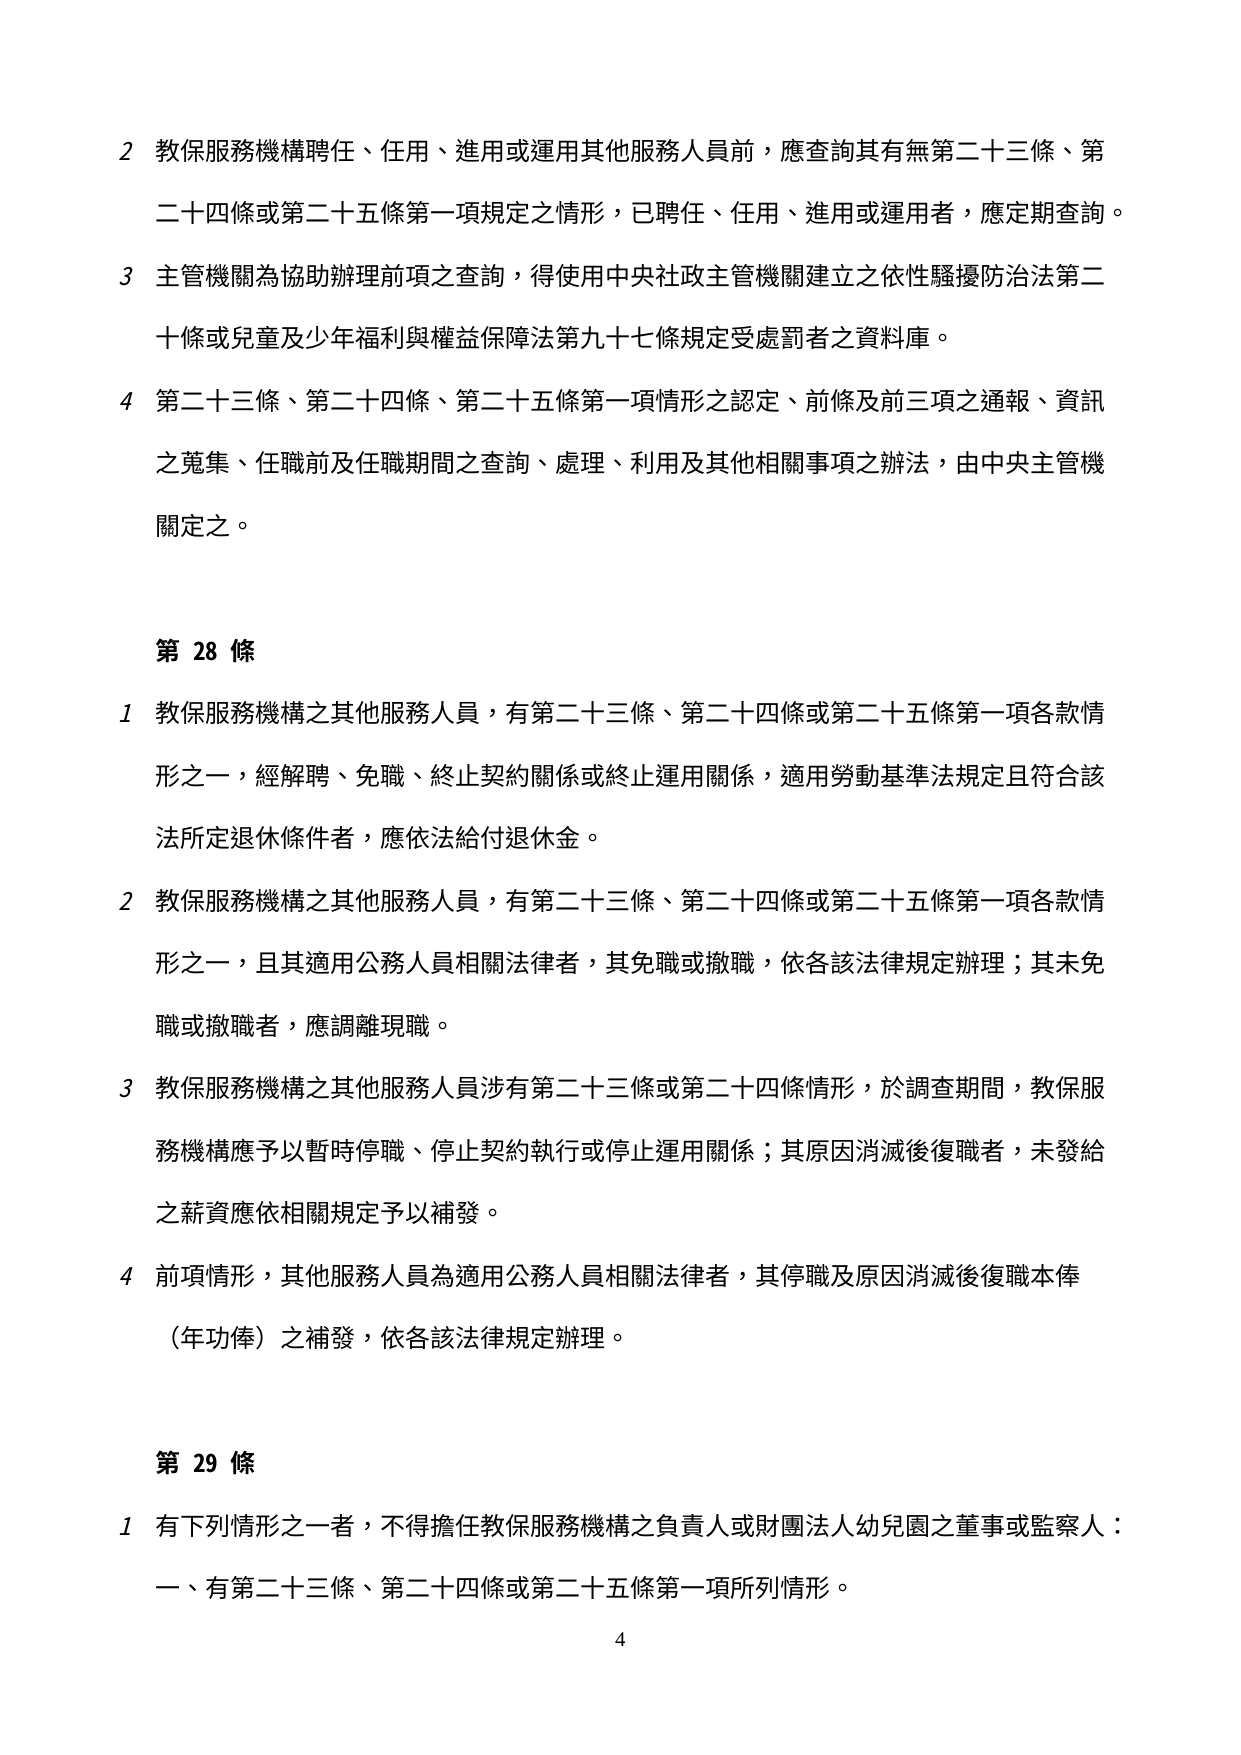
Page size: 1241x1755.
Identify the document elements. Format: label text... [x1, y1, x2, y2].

text 1 教保服務機構之其他服務人員，有第二十三條、第二十四條或第二十五條第一項各款情形之一，經解聘、免職、終止契約關係或終止運用關係，適用勞動基準法規定且符合該法所定退休條件者，應依法給付退休金。 [118, 670, 1122, 858]
text 3 主管機關為協助辦理前項之查詢，得使用中央社政主管機關建立之依性騷擾防治法第二十條或兒童及少年福利與權益保障法第九十七條規定受處罰者之資料庫。 [118, 233, 1122, 358]
text 一、有第二十三條、第二十四條或第二十五條第一項所列情形。 [156, 1545, 1122, 1608]
text 4 第二十三條、第二十四條、第二十五條第一項情形之認定、前條及前三項之通報、資訊之蒐集、任職前及任職期間之查詢、處理、利用及其他相關事項之辦法，由中央主管機關定之。 [118, 358, 1122, 545]
text 第 29 條 [156, 1420, 1122, 1483]
text 3 教保服務機構之其他服務人員涉有第二十三條或第二十四條情形，於調查期間，教保服務機構應予以暫時停職、停止契約執行或停止運用關係；其原因消滅後復職者，未發給之薪資應依相關規定予以補發。 [118, 1045, 1122, 1233]
text 第 28 條 [156, 608, 1122, 670]
text 1 有下列情形之一者，不得擔任教保服務機構之負責人或財團法人幼兒園之董事或監察人： [118, 1483, 1122, 1545]
text 2 教保服務機構之其他服務人員，有第二十三條、第二十四條或第二十五條第一項各款情形之一，且其適用公務人員相關法律者，其免職或撤職，依各該法律規定辦理；其未免職或撤職者，應調離現職。 [118, 858, 1122, 1045]
text 4 前項情形，其他服務人員為適用公務人員相關法律者，其停職及原因消滅後復職本俸（年功俸）之補發，依各該法律規定辦理。 [118, 1233, 1122, 1358]
text 2 教保服務機構聘任、任用、進用或運用其他服務人員前，應查詢其有無第二十三條、第二十四條或第二十五條第一項規定之情形，已聘任、任用、進用或運用者，應定期查詢。 [118, 108, 1122, 233]
